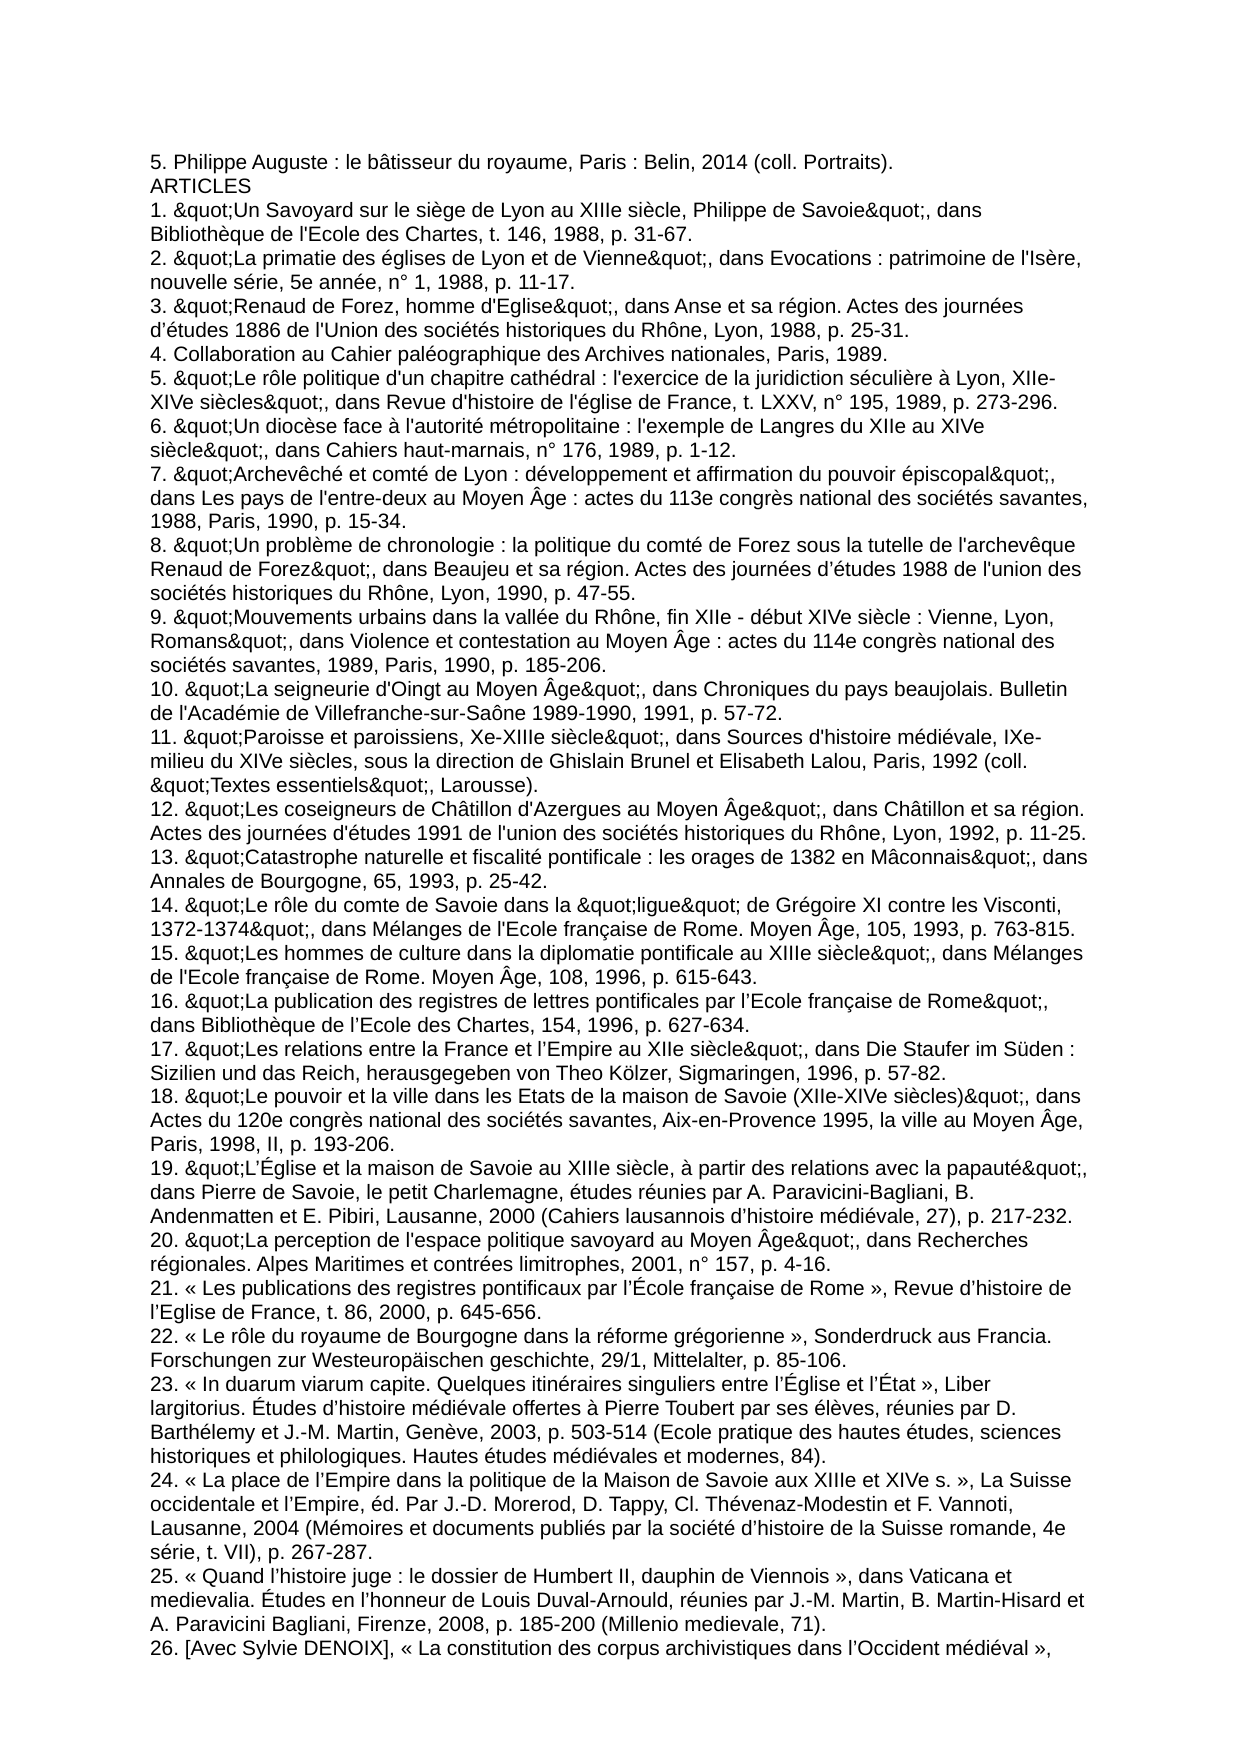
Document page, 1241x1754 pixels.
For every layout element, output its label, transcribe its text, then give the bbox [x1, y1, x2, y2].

text 8. &quot;Un problème de chronologie : la politique du comté de Forez sous la tutelle de l'archevêque Renaud de Forez&quot;, dans Beaujeu et sa région. Actes des journées d’études 1988 de l'union des sociétés historiques du Rhône, Lyon, 1990, p. 47-55. [150, 533, 1090, 605]
subtitle ARTICLES [150, 174, 1090, 198]
text 13. &quot;Catastrophe naturelle et fiscalité pontificale : les orages de 1382 en Mâconnais&quot;, dans Annales de Bourgogne, 65, 1993, p. 25-42. [150, 845, 1090, 893]
text 23. « In duarum viarum capite. Quelques itinéraires singuliers entre l’Église et l’État », Liber largitorius. Études d’histoire médiévale offertes à Pierre Toubert par ses élèves, réunies par D. Barthélemy et J.-M. Martin, Genève, 2003, p. 503-514 (Ecole pratique des hautes études, sciences historiques et philologiques. Hautes études médiévales et modernes, 84). [150, 1372, 1090, 1468]
text 25. « Quand l’histoire juge : le dossier de Humbert II, dauphin de Viennois », dans Vaticana et medievalia. Études en l’honneur de Louis Duval-Arnould, réunies par J.-M. Martin, B. Martin-Hisard et A. Paravicini Bagliani, Firenze, 2008, p. 185-200 (Millenio medievale, 71). [150, 1563, 1090, 1635]
text 5. Philippe Auguste : le bâtisseur du royaume, Paris : Belin, 2014 (coll. Portraits). [150, 150, 1090, 174]
text 12. &quot;Les coseigneurs de Châtillon d'Azergues au Moyen Âge&quot;, dans Châtillon et sa région. Actes des journées d'études 1991 de l'union des sociétés historiques du Rhône, Lyon, 1992, p. 11-25. [150, 797, 1090, 845]
text 19. &quot;L’Église et la maison de Savoie au XIIIe siècle, à partir des relations avec la papauté&quot;, dans Pierre de Savoie, le petit Charlemagne, études réunies par A. Paravicini-Bagliani, B. Andenmatten et E. Pibiri, Lausanne, 2000 (Cahiers lausannois d’histoire médiévale, 27), p. 217-232. [150, 1156, 1090, 1228]
text 24. « La place de l’Empire dans la politique de la Maison de Savoie aux XIIIe et XIVe s. », La Suisse occidentale et l’Empire, éd. Par J.-D. Morerod, D. Tappy, Cl. Thévenaz-Modestin et F. Vannoti, Lausanne, 2004 (Mémoires et documents publiés par la société d’histoire de la Suisse romande, 4e série, t. VII), p. 267-287. [150, 1468, 1090, 1563]
text 15. &quot;Les hommes de culture dans la diplomatie pontificale au XIIIe siècle&quot;, dans Mélanges de l'Ecole française de Rome. Moyen Âge, 108, 1996, p. 615-643. [150, 941, 1090, 988]
text 6. &quot;Un diocèse face à l'autorité métropolitaine : l'exemple de Langres du XIIe au XIVe siècle&quot;, dans Cahiers haut-marnais, n° 176, 1989, p. 1-12. [150, 413, 1090, 461]
text 14. &quot;Le rôle du comte de Savoie dans la &quot;ligue&quot; de Grégoire XI contre les Visconti, 1372-1374&quot;, dans Mélanges de l'Ecole française de Rome. Moyen Âge, 105, 1993, p. 763-815. [150, 893, 1090, 941]
text 18. &quot;Le pouvoir et la ville dans les Etats de la maison de Savoie (XIIe-XIVe siècles)&quot;, dans Actes du 120e congrès national des sociétés savantes, Aix-en-Provence 1995, la ville au Moyen Âge, Paris, 1998, II, p. 193-206. [150, 1084, 1090, 1156]
text 4. Collaboration au Cahier paléographique des Archives nationales, Paris, 1989. [150, 342, 1090, 366]
text 10. &quot;La seigneurie d'Oingt au Moyen Âge&quot;, dans Chroniques du pays beaujolais. Bulletin de l'Académie de Villefranche-sur-Saône 1989-1990, 1991, p. 57-72. [150, 677, 1090, 725]
text 1. &quot;Un Savoyard sur le siège de Lyon au XIIIe siècle, Philippe de Savoie&quot;, dans Bibliothèque de l'Ecole des Chartes, t. 146, 1988, p. 31-67. [150, 198, 1090, 246]
text 2. &quot;La primatie des églises de Lyon et de Vienne&quot;, dans Evocations : patrimoine de l'Isère, nouvelle série, 5e année, n° 1, 1988, p. 11-17. [150, 246, 1090, 294]
text 20. &quot;La perception de l'espace politique savoyard au Moyen Âge&quot;, dans Recherches régionales. Alpes Maritimes et contrées limitrophes, 2001, n° 157, p. 4-16. [150, 1228, 1090, 1276]
text 16. &quot;La publication des registres de lettres pontificales par l’Ecole française de Rome&quot;, dans Bibliothèque de l’Ecole des Chartes, 154, 1996, p. 627-634. [150, 988, 1090, 1036]
text 17. &quot;Les relations entre la France et l’Empire au XIIe siècle&quot;, dans Die Staufer im Süden : Sizilien und das Reich, herausgegeben von Theo Kölzer, Sigmaringen, 1996, p. 57-82. [150, 1036, 1090, 1084]
text 21. « Les publications des registres pontificaux par l’École française de Rome », Revue d’histoire de l’Eglise de France, t. 86, 2000, p. 645-656. [150, 1276, 1090, 1324]
text 26. [Avec Sylvie DENOIX], « La constitution des corpus archivistiques dans l’Occident médiéval », [150, 1635, 1090, 1659]
text 22. « Le rôle du royaume de Bourgogne dans la réforme grégorienne », Sonderdruck aus Francia. Forschungen zur Westeuropäischen geschichte, 29/1, Mittelalter, p. 85-106. [150, 1324, 1090, 1372]
text 5. &quot;Le rôle politique d'un chapitre cathédral : l'exercice de la juridiction séculière à Lyon, XIIe-XIVe siècles&quot;, dans Revue d'histoire de l'église de France, t. LXXV, n° 195, 1989, p. 273-296. [150, 366, 1090, 413]
text 3. &quot;Renaud de Forez, homme d'Eglise&quot;, dans Anse et sa région. Actes des journées d’études 1886 de l'Union des sociétés historiques du Rhône, Lyon, 1988, p. 25-31. [150, 294, 1090, 342]
text 11. &quot;Paroisse et paroissiens, Xe-XIIIe siècle&quot;, dans Sources d'histoire médiévale, IXe-milieu du XIVe siècles, sous la direction de Ghislain Brunel et Elisabeth Lalou, Paris, 1992 (coll. &quot;Textes essentiels&quot;, Larousse). [150, 725, 1090, 797]
text 9. &quot;Mouvements urbains dans la vallée du Rhône, fin XIIe - début XIVe siècle : Vienne, Lyon, Romans&quot;, dans Violence et contestation au Moyen Âge : actes du 114e congrès national des sociétés savantes, 1989, Paris, 1990, p. 185-206. [150, 605, 1090, 677]
text 7. &quot;Archevêché et comté de Lyon : développement et affirmation du pouvoir épiscopal&quot;, dans Les pays de l'entre-deux au Moyen Âge : actes du 113e congrès national des sociétés savantes, 1988, Paris, 1990, p. 15-34. [150, 461, 1090, 533]
